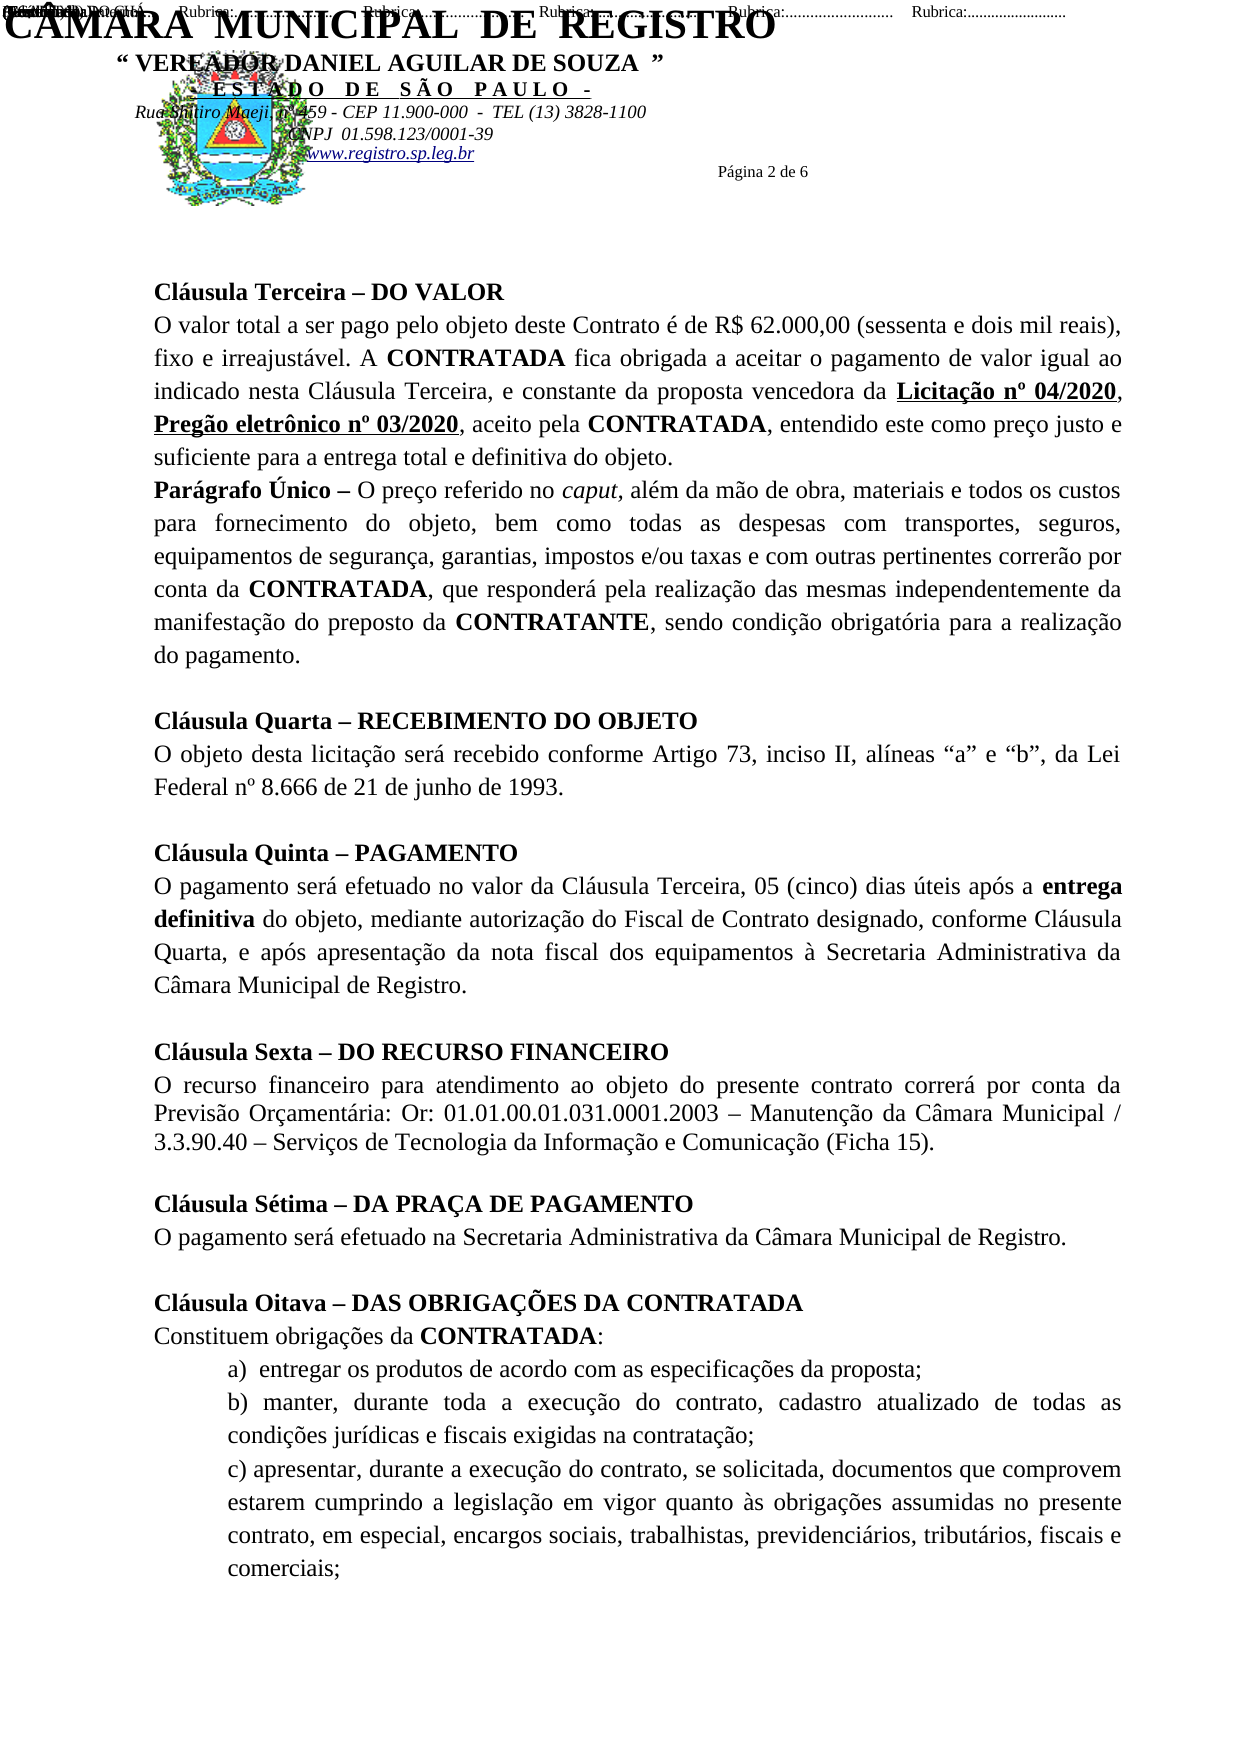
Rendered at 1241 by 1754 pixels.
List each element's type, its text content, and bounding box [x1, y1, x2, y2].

subtitle Cláusula Sexta – DO RECURSO FINANCEIRO [153, 1037, 1134, 1065]
subtitle Cláusula Oitava – DAS OBRIGAÇÕES DA CONTRATADA [153, 1288, 1134, 1317]
list entregar os produtos de acordo com as especificações da proposta; [227, 1354, 1134, 1383]
text 3.3.90.40 – Serviços de Tecnologia da Informação e Comunicação (Ficha 15). [153, 1127, 1134, 1156]
text Parágrafo Único – O preço referido no caput, além da mão de obra, materiais e todos os custos para fornecimento do objeto, bem como todas as despesas com transportes, seguros, equipamentos de segurança, garantias, impostos e/ou taxas e com outras pertinentes correrão por conta da CONTRATADA, que responderá pela realização das mesmas independentemente da manifestação do preposto da CONTRATANTE, sendo condição obrigatória para a realização do pagamento. [153, 475, 1122, 669]
text Constituem obrigações da CONTRATADA: [153, 1321, 1134, 1350]
picture [156, 50, 313, 206]
subtitle Cláusula Terceira – DO VALOR [153, 277, 1134, 306]
list apresentar, durante a execução do contrato, se solicitada, documentos que comprovem estarem cumprindo a legislação em vigor quanto às obrigações assumidas no presente contrato, em especial, encargos sociais, trabalhistas, previdenciários, tributários, fiscais e comerciais; [227, 1454, 1122, 1581]
text O recurso financeiro para atendimento ao objeto do presente contrato correrá por conta da Previsão Orçamentária: Or: 01.01.00.01.031.0001.2003 – Manutenção da Câmara Municipal / [153, 1070, 1122, 1127]
text O pagamento será efetuado na Secretaria Administrativa da Câmara Municipal de Registro. [153, 1222, 1134, 1251]
subtitle Cláusula Quarta – RECEBIMENTO DO OBJETO [153, 706, 1134, 735]
text O pagamento será efetuado no valor da Cláusula Terceira, 05 (cinco) dias úteis após a entrega definitiva do objeto, mediante autorização do Fiscal de Contrato designado, conforme Cláusula Quarta, e após apresentação da nota fiscal dos equipamentos à Secretaria Administrativa da Câmara Municipal de Registro. [153, 871, 1122, 999]
list manter, durante toda a execução do contrato, cadastro atualizado de todas as condições jurídicas e fiscais exigidas na contratação; [227, 1387, 1122, 1449]
text O valor total a ser pago pelo objeto deste Contrato é de R$ 62.000,00 (sessenta e dois mil reais), fixo e irreajustável. A CONTRATADA fica obrigada a aceitar o pagamento de valor igual ao indicado nesta Cláusula Terceira, e constante da proposta vencedora da Licitação nº 04/2020, Pregão eletrônico nº 03/2020, aceito pela CONTRATADA, entendido este como preço justo e suficiente para a entrega total e definitiva do objeto. [153, 310, 1123, 471]
subtitle Cláusula Quinta – PAGAMENTO [153, 838, 1134, 867]
subtitle Cláusula Sétima – DA PRAÇA DE PAGAMENTO [153, 1189, 1134, 1218]
text O objeto desta licitação será recebido conforme Artigo 73, inciso II, alíneas “a” e “b”, da Lei Federal nº 8.666 de 21 de junho de 1993. [153, 739, 1122, 801]
